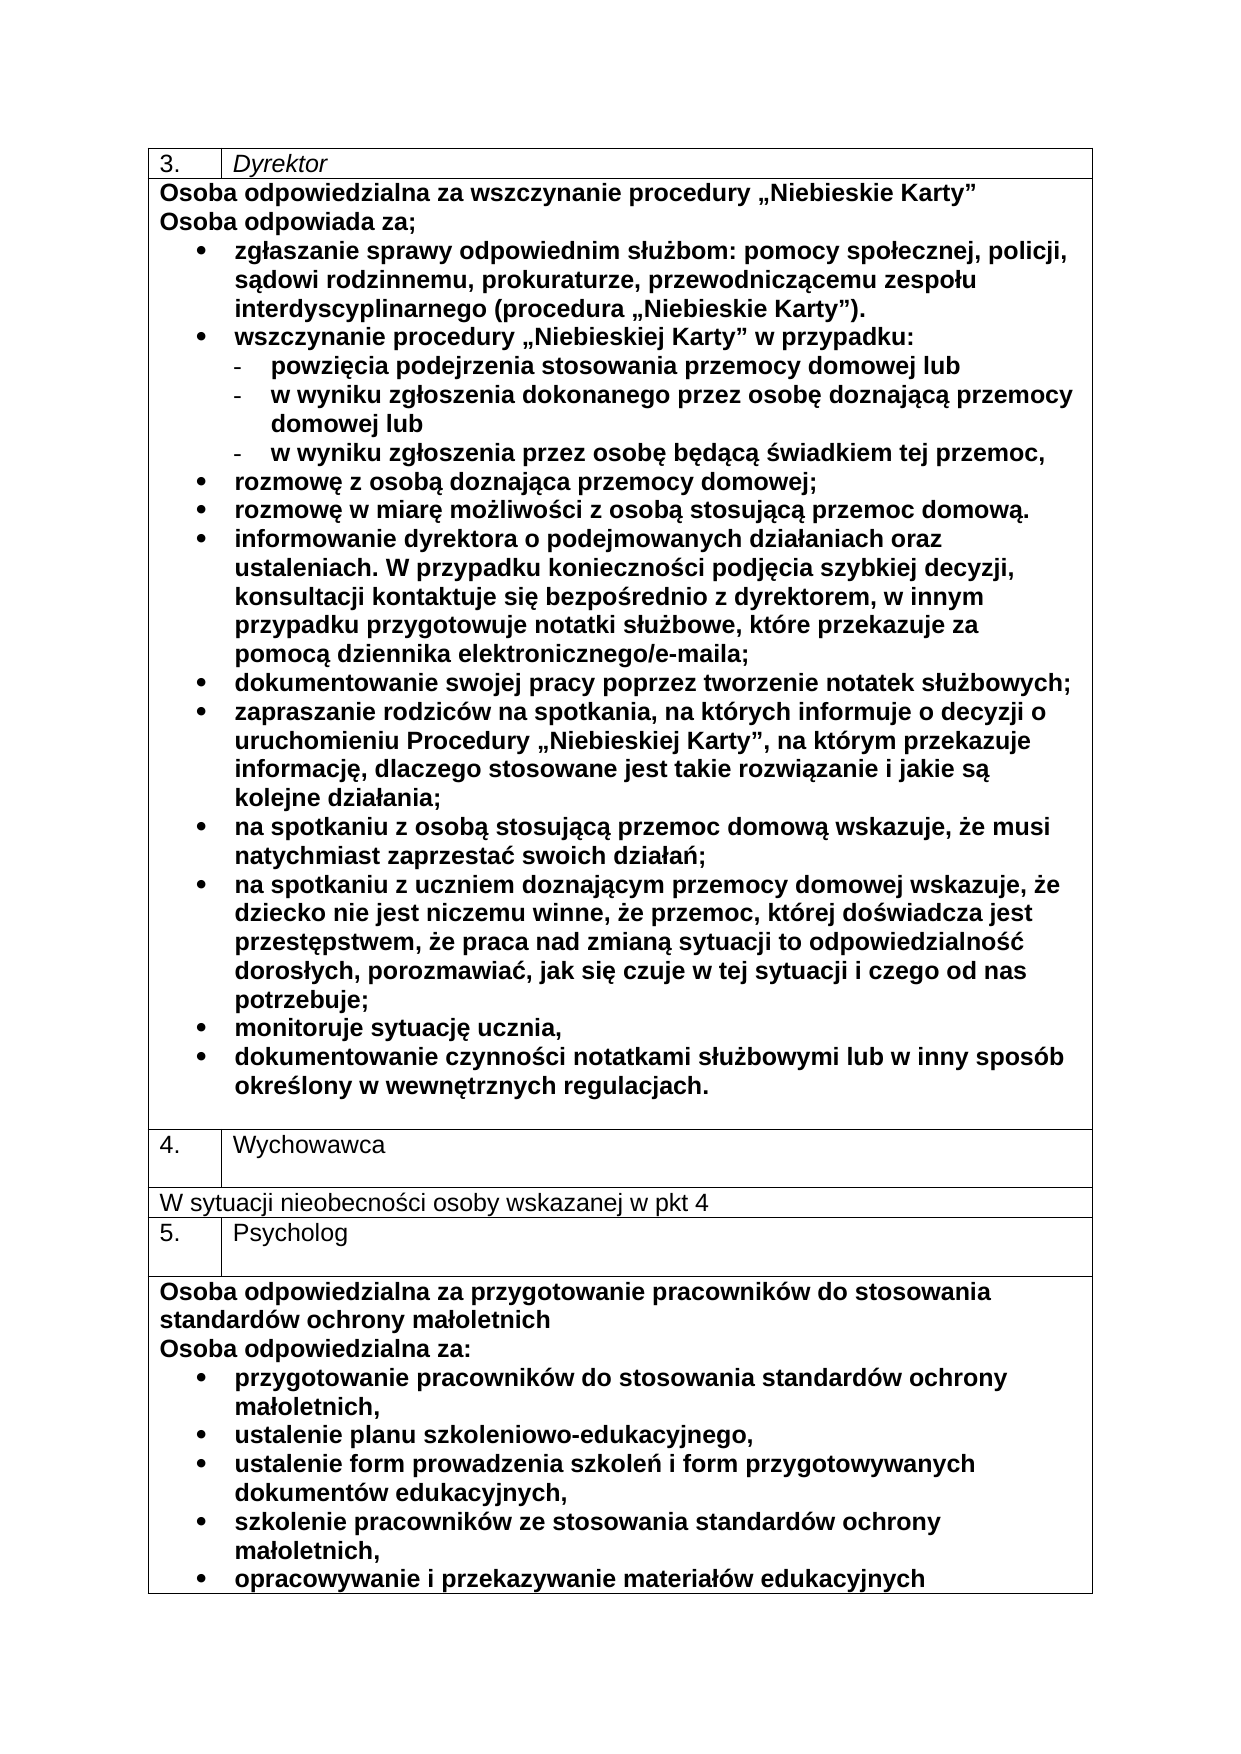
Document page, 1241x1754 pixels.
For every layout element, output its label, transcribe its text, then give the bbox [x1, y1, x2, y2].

table_cell Wychowawca [222, 1130, 1092, 1187]
table_cell Dyrektor [222, 149, 1092, 177]
table_cell 5. [149, 1218, 221, 1276]
table_cell W sytuacji nieobecności osoby wskazanej w pkt 4 [149, 1188, 1092, 1217]
table_cell 3. [149, 149, 221, 177]
table_cell Osoba odpowiedzialna za wszczynanie procedury „Niebieskie Karty” Osoba odpowiada za; zgłaszanie sprawy odpowiednim służbom: pomocy społecznej, policji, sądowi rodzinnemu, prokuraturze, przewodniczącemu zespołu interdyscyplinarnego (procedura „Niebieskie Karty”). wszczynanie procedury „Niebieskiej Karty” w przypadku: powzięcia podejrzenia stosowania przemocy domowej lub w wyniku zgłoszenia dokonanego przez osobę doznającą przemocy domowej lub w wyniku zgłoszenia przez osobę będącą świadkiem tej przemoc, rozmowę z osobą doznająca przemocy domowej; rozmowę w miarę możliwości z osobą stosującą przemoc domową. informowanie dyrektora o podejmowanych działaniach oraz ustaleniach. W przypadku konieczności podjęcia szybkiej decyzji, konsultacji kontaktuje się bezpośrednio z dyrektorem, w innym przypadku przygotowuje notatki służbowe, które przekazuje za pomocą dziennika elektronicznego/e-maila; dokumentowanie swojej pracy poprzez tworzenie notatek służbowych; zapraszanie rodziców na spotkania, na których informuje o decyzji o uruchomieniu Procedury „Niebieskiej Karty”, na którym przekazuje informację, dlaczego stosowane jest takie rozwiązanie i jakie są kolejne działania; na spotkaniu z osobą stosującą przemoc domową wskazuje, że musi natychmiast zaprzestać swoich działań; na spotkaniu z uczniem doznającym przemocy domowej wskazuje, że dziecko nie jest niczemu winne, że przemoc, której doświadcza jest przestępstwem, że praca nad zmianą sytuacji to odpowiedzialność dorosłych, porozmawiać, jak się czuje w tej sytuacji i czego od nas potrzebuje; monitoruje sytuację ucznia, dokumentowanie czynności notatkami służbowymi lub w inny sposób określony w wewnętrznych regulacjach. [149, 179, 1092, 1129]
table_cell Osoba odpowiedzialna za przygotowanie pracowników do stosowania standardów ochrony małoletnich Osoba odpowiedzialna za: przygotowanie pracowników do stosowania standardów ochrony małoletnich, ustalenie planu szkoleniowo-edukacyjnego, ustalenie form prowadzenia szkoleń i form przygotowywanych dokumentów edukacyjnych, szkolenie pracowników ze stosowania standardów ochrony małoletnich, opracowywanie i przekazywanie materiałów edukacyjnych pracownikom, odbierania od pracowników oświadczenia o zapoznaniu się z zasadami ochrony małoletnich i zobowiązaniu do ich stosowania, dokumentowanie czynności notatkami służbowymi lub w inny sposób określony w wewnętrznych regulacjach. [149, 1277, 1092, 1593]
table_cell 4. [149, 1130, 221, 1187]
table_cell Psycholog [222, 1218, 1092, 1276]
